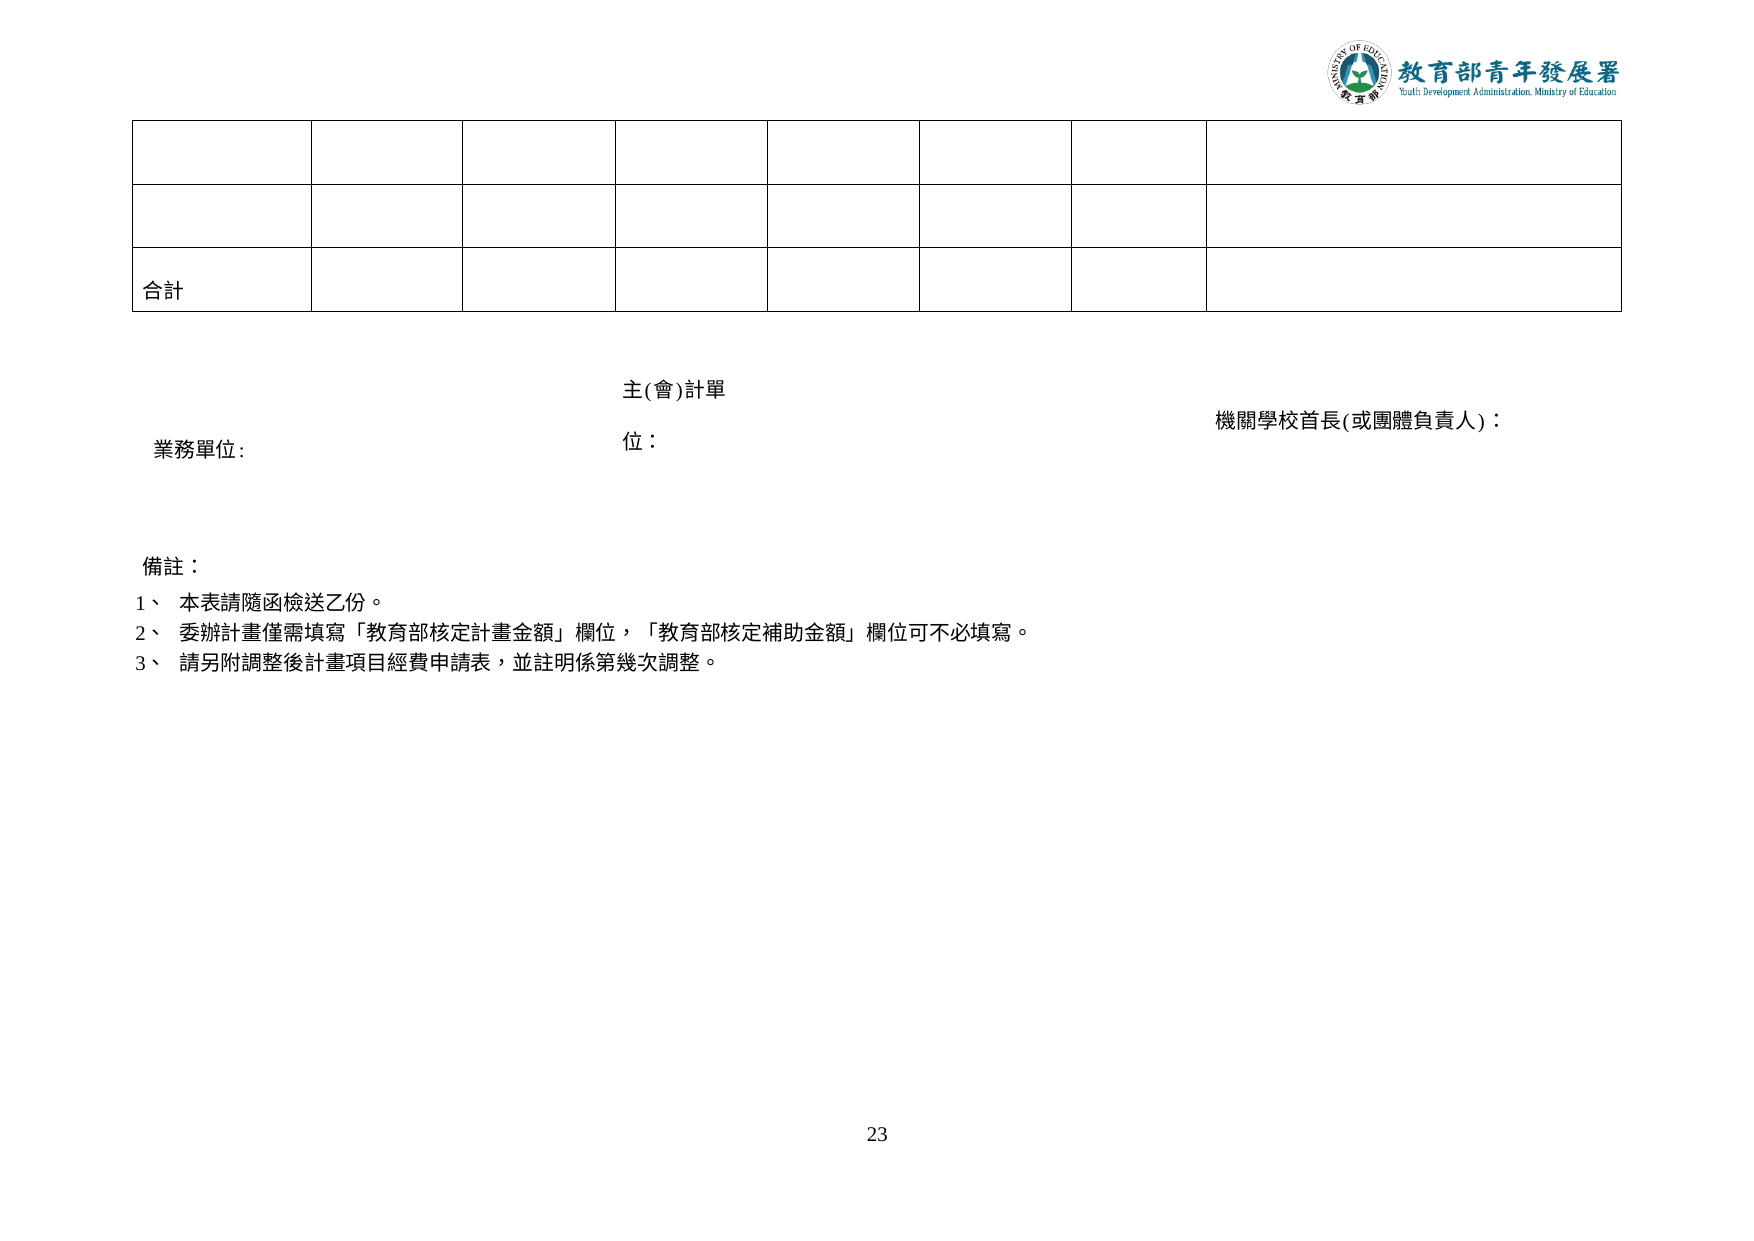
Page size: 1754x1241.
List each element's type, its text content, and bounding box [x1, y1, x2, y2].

table_cell [920, 312, 1072, 336]
table_cell [1072, 121, 1206, 184]
table_cell [463, 523, 615, 586]
table_cell [1207, 185, 1621, 247]
table_cell [132, 312, 311, 336]
table_cell [1207, 248, 1621, 311]
table_cell [311, 461, 463, 523]
table_cell [1072, 461, 1207, 523]
table_cell [768, 185, 919, 247]
table_cell [1207, 461, 1622, 523]
table_cell [1207, 121, 1621, 184]
table_cell [1207, 523, 1622, 586]
table_cell [463, 336, 615, 461]
table_cell [1072, 185, 1206, 247]
table_cell [1072, 248, 1206, 311]
table_cell [768, 461, 919, 523]
table_cell [768, 312, 919, 336]
table_cell [1072, 523, 1207, 586]
table_cell [768, 248, 919, 311]
table_cell [312, 248, 462, 311]
table_cell [1072, 336, 1207, 461]
table_cell [768, 121, 919, 184]
table_cell [463, 121, 615, 184]
table_cell [311, 523, 463, 586]
table_cell [463, 461, 615, 523]
table_cell [463, 248, 615, 311]
table_cell [615, 312, 767, 336]
table_cell [768, 336, 919, 461]
table_cell [312, 121, 462, 184]
table_cell [615, 523, 767, 586]
table_cell [768, 523, 919, 586]
table_cell [615, 461, 767, 523]
table_cell 合計 [133, 248, 311, 311]
table_cell [616, 248, 767, 311]
table_cell [920, 523, 1072, 586]
table_cell [132, 461, 311, 523]
table_cell [1072, 312, 1207, 336]
table_cell [463, 185, 615, 247]
table_cell 本表請隨函檢送乙份。 委辦計畫僅需填寫「教育部核定計畫金額」欄位，「教育部核定補助金額」欄位可不必填寫。 請另附調整後計畫項目經費申請表，並註明係第幾次調整。 [132, 586, 1622, 676]
table_cell [920, 121, 1071, 184]
table_cell [616, 185, 767, 247]
table_cell 機關學校首長(或團體負責人)： [1207, 336, 1622, 461]
table_cell 主(會)計單位： [615, 336, 767, 461]
table_cell [311, 312, 463, 336]
table_cell 備註： [132, 523, 311, 586]
table_cell [311, 336, 463, 461]
table_cell [616, 121, 767, 184]
table_cell [133, 185, 311, 247]
table_cell [463, 312, 615, 336]
table_cell [920, 336, 1072, 461]
table_cell [920, 248, 1071, 311]
table_cell [920, 185, 1071, 247]
table_cell 業務單位: [132, 336, 311, 461]
table_cell [133, 121, 311, 184]
table_cell [312, 185, 462, 247]
table_cell [920, 461, 1072, 523]
table_cell [1207, 312, 1622, 336]
